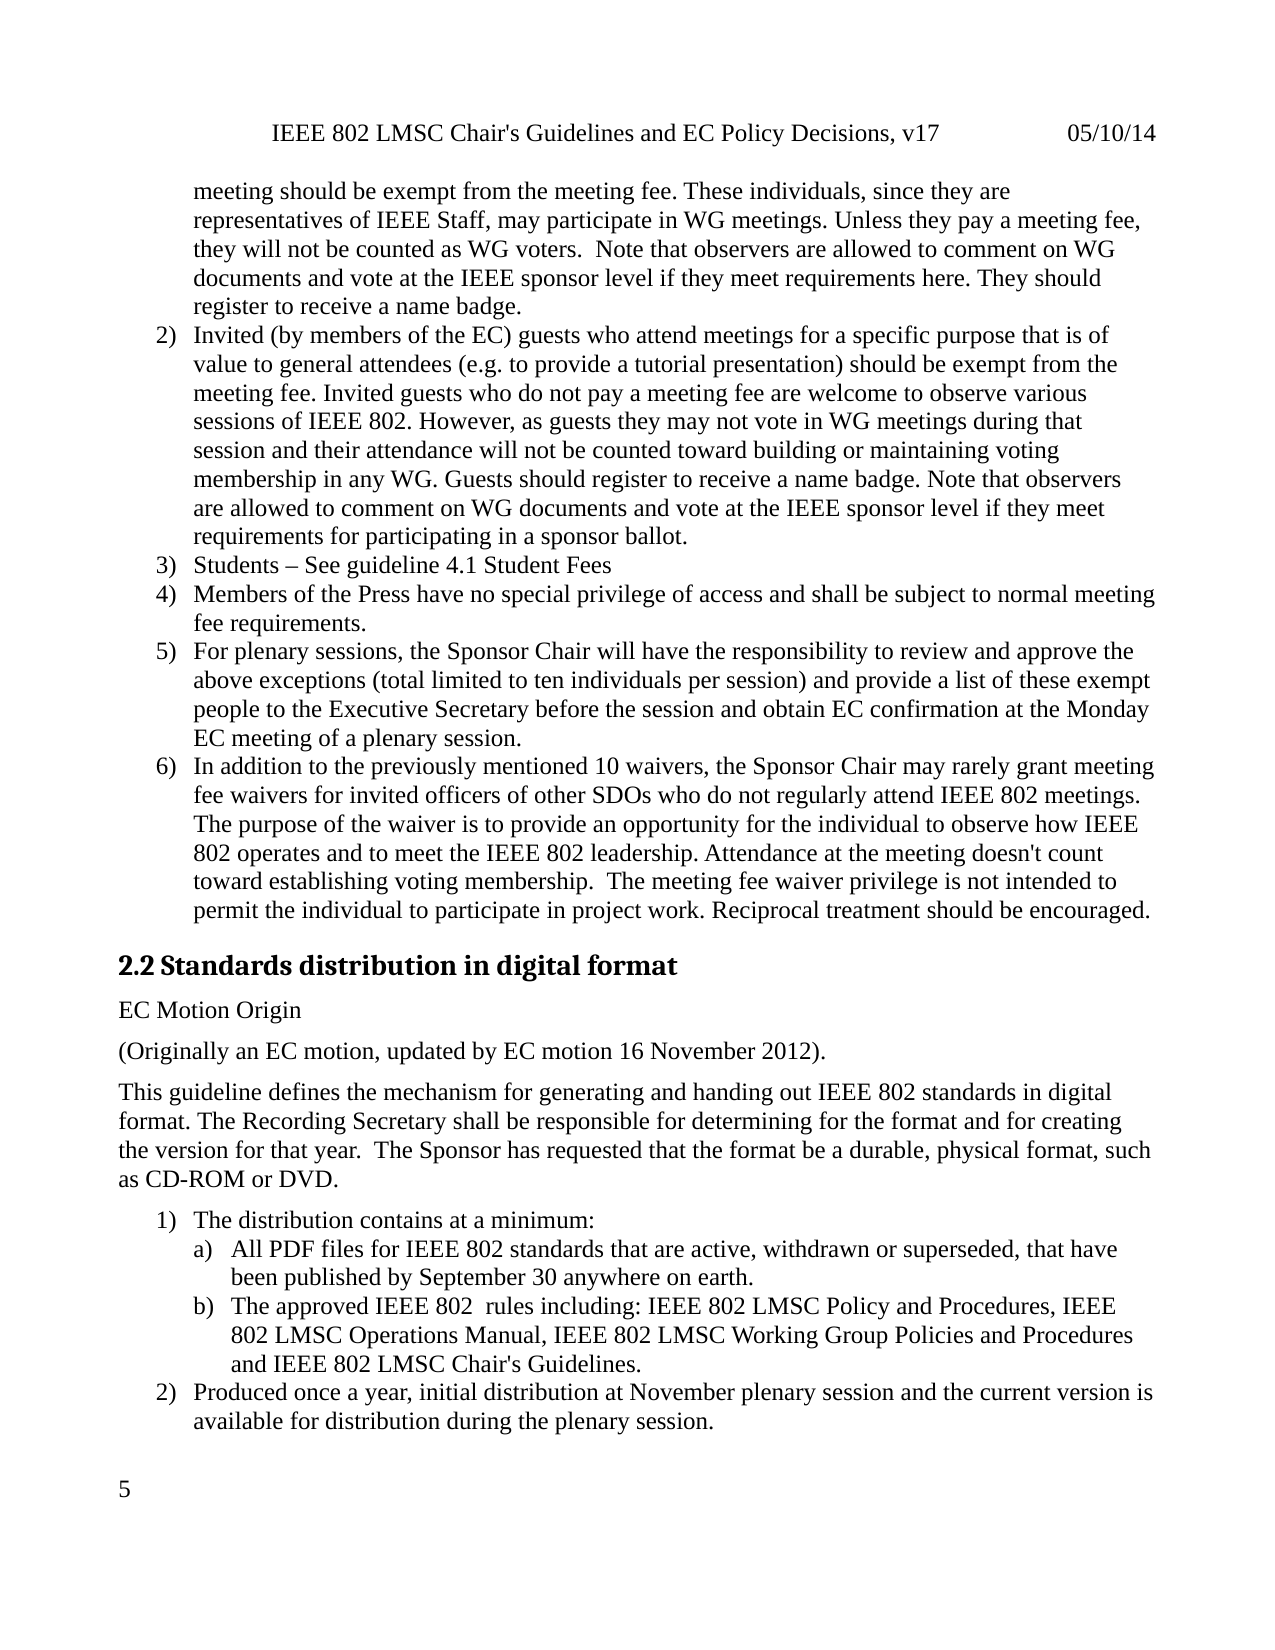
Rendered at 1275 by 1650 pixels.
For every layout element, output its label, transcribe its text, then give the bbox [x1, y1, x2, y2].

list Students – See guideline 4.1 Student Fees [156, 550, 1157, 579]
text EC Motion Origin [118, 995, 1157, 1024]
list In addition to the previously mentioned 10 waivers, the Sponsor Chair may rarely grant meeting fee waivers for invited officers of other SDOs who do not regularly attend IEEE 802 meetings. The purpose of the waiver is to provide an opportunity for the individual to observe how IEEE 802 operates and to meet the IEEE 802 leadership. Attendance at the meeting doesn't count toward establishing voting membership. The meeting fee waiver privilege is not intended to permit the individual to participate in project work. Reciprocal treatment should be encouraged. [156, 751, 1157, 924]
text This guideline defines the mechanism for generating and handing out IEEE 802 standards in digital format. The Recording Secretary shall be responsible for determining for the format and for creating the version for that year. The Sponsor has requested that the format be a durable, physical format, such as CD-ROM or DVD. [118, 1077, 1157, 1192]
text (Originally an EC motion, updated by EC motion 16 November 2012). [118, 1036, 1157, 1065]
list meeting should be exempt from the meeting fee. These individuals, since they are representatives of IEEE Staff, may participate in WG meetings. Unless they pay a meeting fee, they will not be counted as WG voters. Note that observers are allowed to comment on WG documents and vote at the IEEE sponsor level if they meet requirements here. They should register to receive a name badge. [156, 176, 1157, 320]
list All PDF files for IEEE 802 standards that are active, withdrawn or superseded, that have been published by September 30 anywhere on earth. [193, 1234, 1157, 1291]
list Members of the Press have no special privilege of access and shall be subject to normal meeting fee requirements. [156, 579, 1157, 636]
subtitle Standards distribution in digital format [118, 949, 1157, 982]
list For plenary sessions, the Sponsor Chair will have the responsibility to review and approve the above exceptions (total limited to ten individuals per session) and provide a list of these exempt people to the Executive Secretary before the session and obtain EC confirmation at the Monday EC meeting of a plenary session. [156, 636, 1157, 751]
list The approved IEEE 802 rules including: IEEE 802 LMSC Policy and Procedures, IEEE 802 LMSC Operations Manual, IEEE 802 LMSC Working Group Policies and Procedures and IEEE 802 LMSC Chair's Guidelines. [193, 1291, 1157, 1377]
list The distribution contains at a minimum: [156, 1205, 1157, 1234]
list Produced once a year, initial distribution at November plenary session and the current version is available for distribution during the plenary session. [156, 1377, 1157, 1435]
list Invited (by members of the EC) guests who attend meetings for a specific purpose that is of value to general attendees (e.g. to provide a tutorial presentation) should be exempt from the meeting fee. Invited guests who do not pay a meeting fee are welcome to observe various sessions of IEEE 802. However, as guests they may not vote in WG meetings during that session and their attendance will not be counted toward building or maintaining voting membership in any WG. Guests should register to receive a name badge. Note that observers are allowed to comment on WG documents and vote at the IEEE sponsor level if they meet requirements for participating in a sponsor ballot. [156, 320, 1157, 550]
